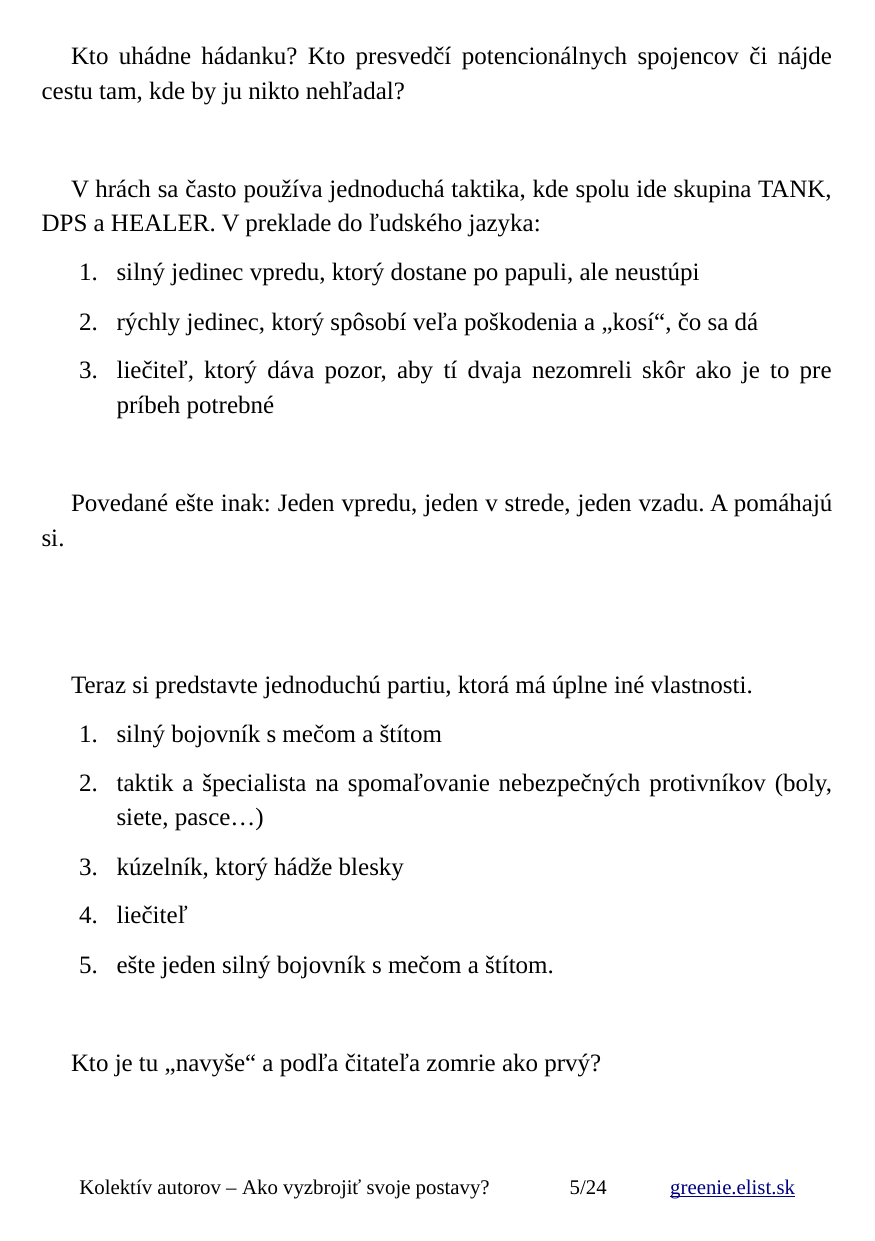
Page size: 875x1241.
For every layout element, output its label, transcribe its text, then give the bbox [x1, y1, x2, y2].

list liečiteľ, ktorý dáva pozor, aby tí dvaja nezomreli skôr ako je to pre príbeh potrebné [79, 356, 833, 419]
text Povedané ešte inak: Jeden vpredu, jeden v strede, jeden vzadu. A pomáhajú si. [41, 488, 833, 551]
text Kto je tu „navyše“ a podľa čitateľa zomrie ako prvý? [41, 1048, 833, 1077]
text Kto uhádne hádanku? Kto presvedčí potencionálnych spojencov či nájde cestu tam, kde by ju nikto nehľadal? [41, 41, 833, 104]
list taktik a špecialista na spomaľovanie nebezpečných protivníkov (boly, siete, pasce…) [79, 768, 833, 831]
text V hrách sa často používa jednoduchá taktika, kde spolu ide skupina TANK, DPS a HEALER. V preklade do ľudského jazyka: [41, 174, 833, 237]
list rýchly jedinec, ktorý spôsobí veľa poškodenia a „kosí“, čo sa dá [79, 307, 833, 335]
list ešte jeden silný bojovník s mečom a štítom. [79, 950, 833, 978]
list silný bojovník s mečom a štítom [79, 719, 833, 748]
text Teraz si predstavte jednoduchú partiu, ktorá má úplne iné vlastnosti. [41, 670, 833, 699]
list kúzelník, ktorý hádže blesky [79, 852, 833, 880]
list liečiteľ [79, 901, 833, 929]
list silný jedinec vpredu, ktorý dostane po papuli, ale neustúpi [79, 257, 833, 286]
